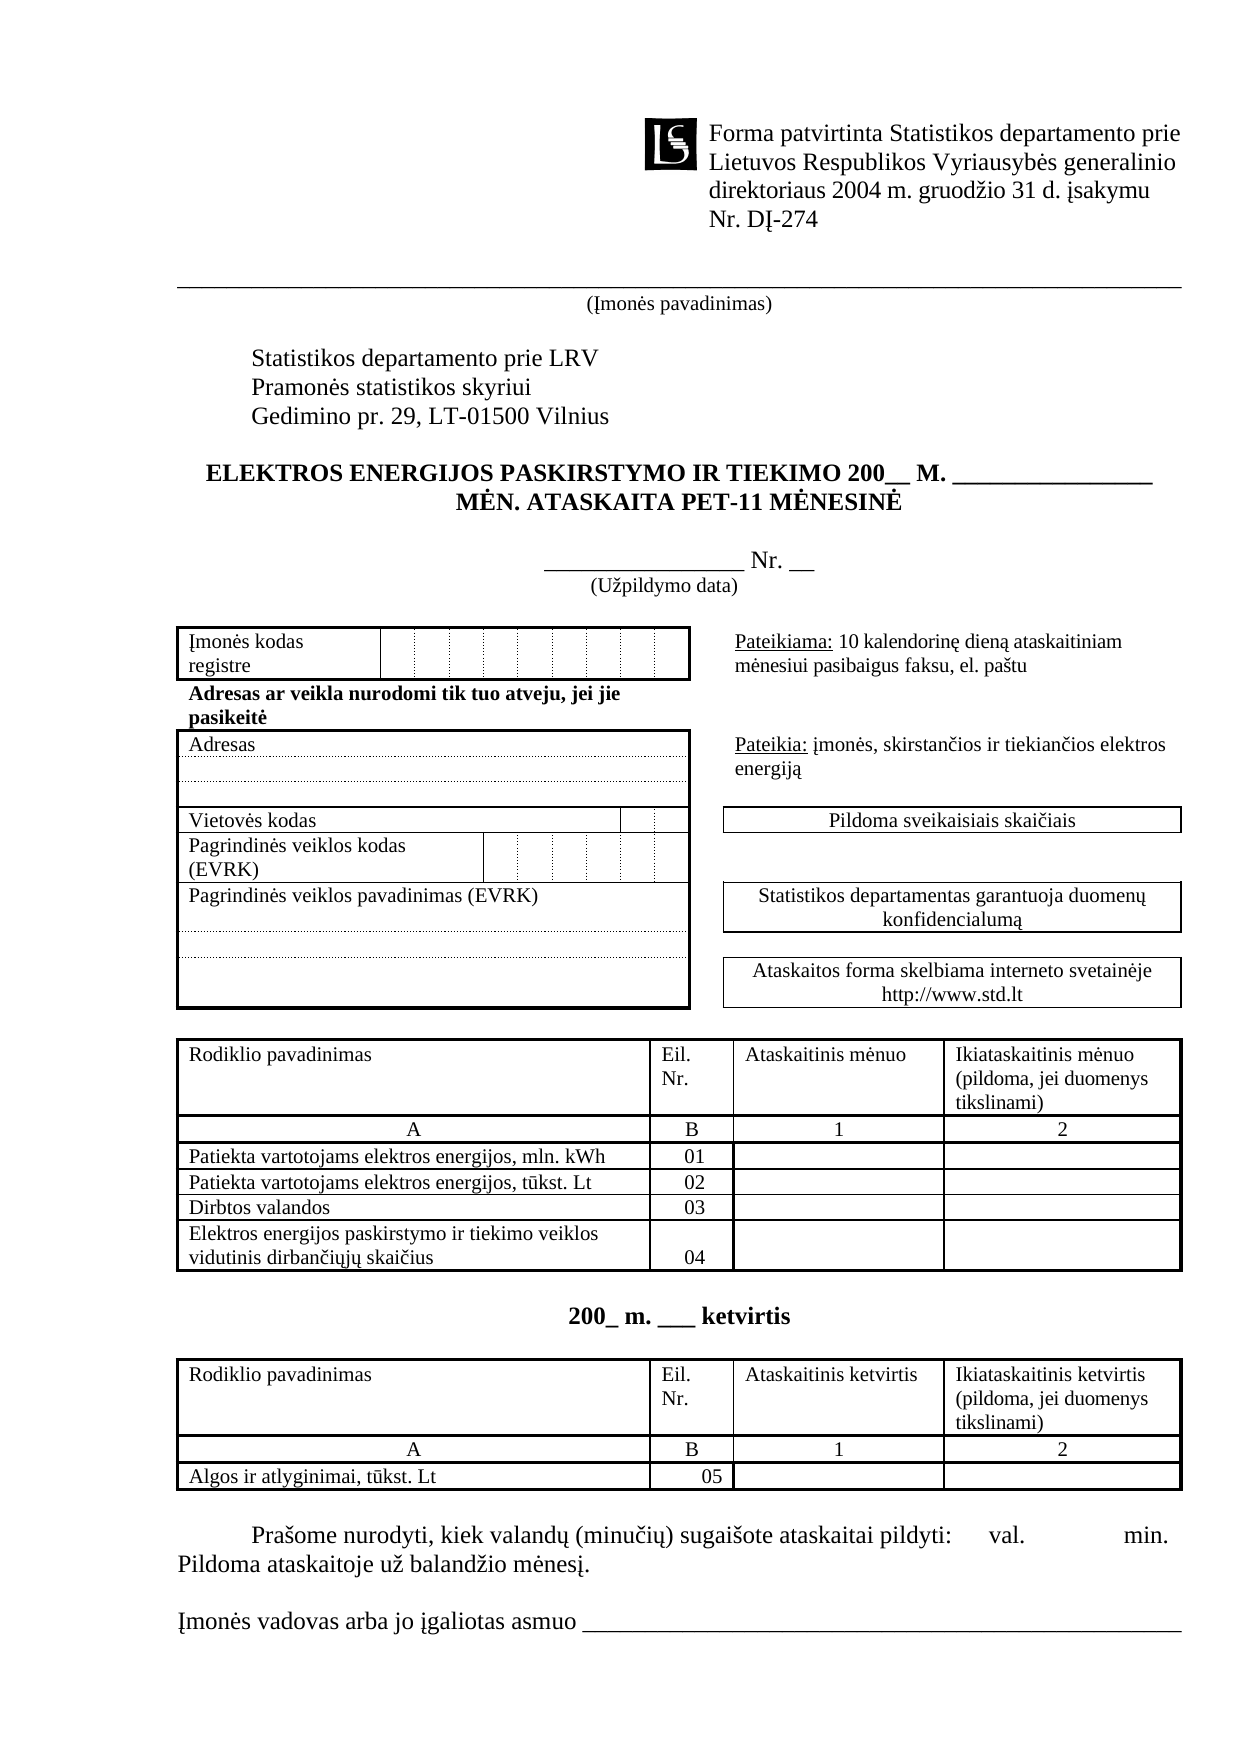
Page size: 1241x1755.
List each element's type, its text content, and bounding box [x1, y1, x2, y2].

table_cell A [179, 1437, 649, 1461]
table_cell [723, 933, 1181, 957]
table_cell 2 [945, 1117, 1179, 1141]
table_cell [179, 756, 688, 781]
table_cell [945, 1464, 1179, 1488]
table_cell 02 [651, 1170, 732, 1194]
table_header Eil. Nr. [651, 1361, 733, 1434]
table_cell [735, 1221, 943, 1269]
table_header [484, 629, 518, 677]
table_cell 03 [651, 1195, 732, 1219]
table_cell [735, 1464, 943, 1488]
table_header Ataskaitinis ketvirtis [734, 1361, 943, 1434]
table_header Ataskaitinis mėnuo [734, 1041, 943, 1114]
table_cell Adresas [179, 732, 688, 756]
text Nr. DĮ-274 [177, 204, 1181, 233]
text Forma patvirtinta Statistikos departamento prie [699, 118, 1181, 147]
text (Užpildymo data) [177, 573, 1181, 597]
text Gedimino pr. 29, LT-01500 Vilnius [177, 401, 1181, 430]
table_cell [621, 808, 655, 832]
table_cell Patiekta vartotojams elektros energijos, tūkst. Lt [179, 1170, 649, 1194]
table_cell 01 [651, 1144, 732, 1168]
table_header Pateikiama: 10 kalendorinę dieną ataskaitiniam mėnesiui pasibaigus faksu, el. paštu [723, 626, 1181, 729]
table_cell Elektros energijos paskirstymo ir tiekimo veiklos vidutinis dirbančiųjų skaičius [179, 1221, 649, 1269]
table_header Rodiklio pavadinimas [179, 1041, 649, 1114]
table_header [552, 629, 586, 677]
text Lietuvos Respublikos Vyriausybės generalinio [177, 147, 1181, 176]
table_cell B [651, 1437, 733, 1461]
table_header [449, 629, 483, 677]
table_header [621, 629, 655, 677]
table_cell 1 [734, 1437, 943, 1461]
table_cell [518, 833, 552, 881]
table_header [381, 629, 415, 677]
table_cell [484, 833, 518, 881]
table_cell [691, 832, 723, 881]
table_header [691, 626, 723, 677]
text Statistikos departamento prie LRV [177, 343, 1181, 372]
table_cell Pateikia: įmonės, skirstančios ir tiekiančios elektros energiją [723, 729, 1181, 781]
table_cell [691, 957, 723, 1006]
table_cell Dirbtos valandos [179, 1195, 649, 1219]
table_cell [691, 881, 723, 931]
table_cell [655, 808, 688, 832]
text (Įmonės pavadinimas) [177, 291, 1181, 315]
text 200_ m. ___ ketvirtis [177, 1301, 1181, 1329]
table_cell 1 [734, 1117, 943, 1141]
text direktoriaus 2004 m. gruodžio 31 d. įsakymu [177, 176, 1181, 204]
table_cell Pagrindinės veiklos pavadinimas (EVRK) [179, 883, 688, 931]
table_cell [691, 756, 723, 781]
text Pramonės statistikos skyriui [177, 372, 1181, 401]
table_header Ikiataskaitinis mėnuo (pildoma, jei duomenys tikslinami) [945, 1041, 1179, 1114]
table_cell [691, 806, 723, 832]
text Prašome nurodyti, kiek valandų (minučių) sugaišote ataskaitai pildyti: val. min. Pildoma ataskaitoje už balandžio mėnesį. [177, 1520, 1181, 1577]
table_cell Pildoma sveikaisiais skaičiais [724, 808, 1180, 832]
table_cell Ataskaitos forma skelbiama interneto svetainėje http://www.std.lt [724, 958, 1180, 1006]
text Elektros energijos PASKIRSTYMO IR TIEKIMO 200__ m. ________________ mėn. ataskaita Pet-11 mėnesinė [177, 458, 1181, 516]
table_cell [723, 833, 1181, 881]
text Įmonės vadovas arba jo įgaliotas asmuo [177, 1606, 1181, 1635]
table_cell [945, 1195, 1179, 1219]
table_header Rodiklio pavadinimas [179, 1361, 649, 1434]
table_cell Pagrindinės veiklos kodas (EVRK) [179, 833, 483, 881]
table_cell [691, 781, 723, 806]
table_header [415, 629, 449, 677]
table_cell [735, 1170, 943, 1194]
table_cell [689, 678, 723, 729]
text ________________ Nr. __ [177, 545, 1181, 573]
table_cell [691, 729, 723, 756]
table_cell 2 [945, 1437, 1179, 1461]
table_cell A [179, 1117, 649, 1141]
table_cell [723, 781, 1181, 806]
table_cell 04 [651, 1221, 732, 1269]
table_header Įmonės kodas registre [179, 629, 380, 677]
table_cell [552, 833, 586, 881]
table_cell [691, 931, 723, 957]
table_cell [179, 781, 688, 806]
table_cell [179, 931, 688, 957]
table_cell Algos ir atlyginimai, tūkst. Lt [179, 1464, 649, 1488]
table_cell [179, 957, 688, 1006]
table_cell [621, 833, 655, 881]
table_cell B [651, 1117, 733, 1141]
table_header [655, 629, 688, 677]
table_cell [945, 1170, 1179, 1194]
table_header [518, 629, 552, 677]
table_cell Statistikos departamentas garantuoja duomenų konfidencialumą [724, 883, 1180, 931]
table_cell [735, 1144, 943, 1168]
table_cell 05 [651, 1464, 732, 1488]
table_cell [655, 833, 688, 881]
table_header Eil. Nr. [651, 1041, 733, 1114]
table_cell Vietovės kodas [179, 808, 620, 832]
table_cell [945, 1144, 1179, 1168]
table_cell Adresas ar veikla nurodomi tik tuo atveju, jei jie pasikeitė [177, 681, 689, 729]
table_header Ikiataskaitinis ketvirtis (pildoma, jei duomenys tikslinami) [945, 1361, 1179, 1434]
text [177, 118, 644, 147]
table_cell [945, 1221, 1179, 1269]
table_header [586, 629, 621, 677]
table_cell [586, 833, 621, 881]
table_cell [735, 1195, 943, 1219]
table_cell Patiekta vartotojams elektros energijos, mln. kWh [179, 1144, 649, 1168]
